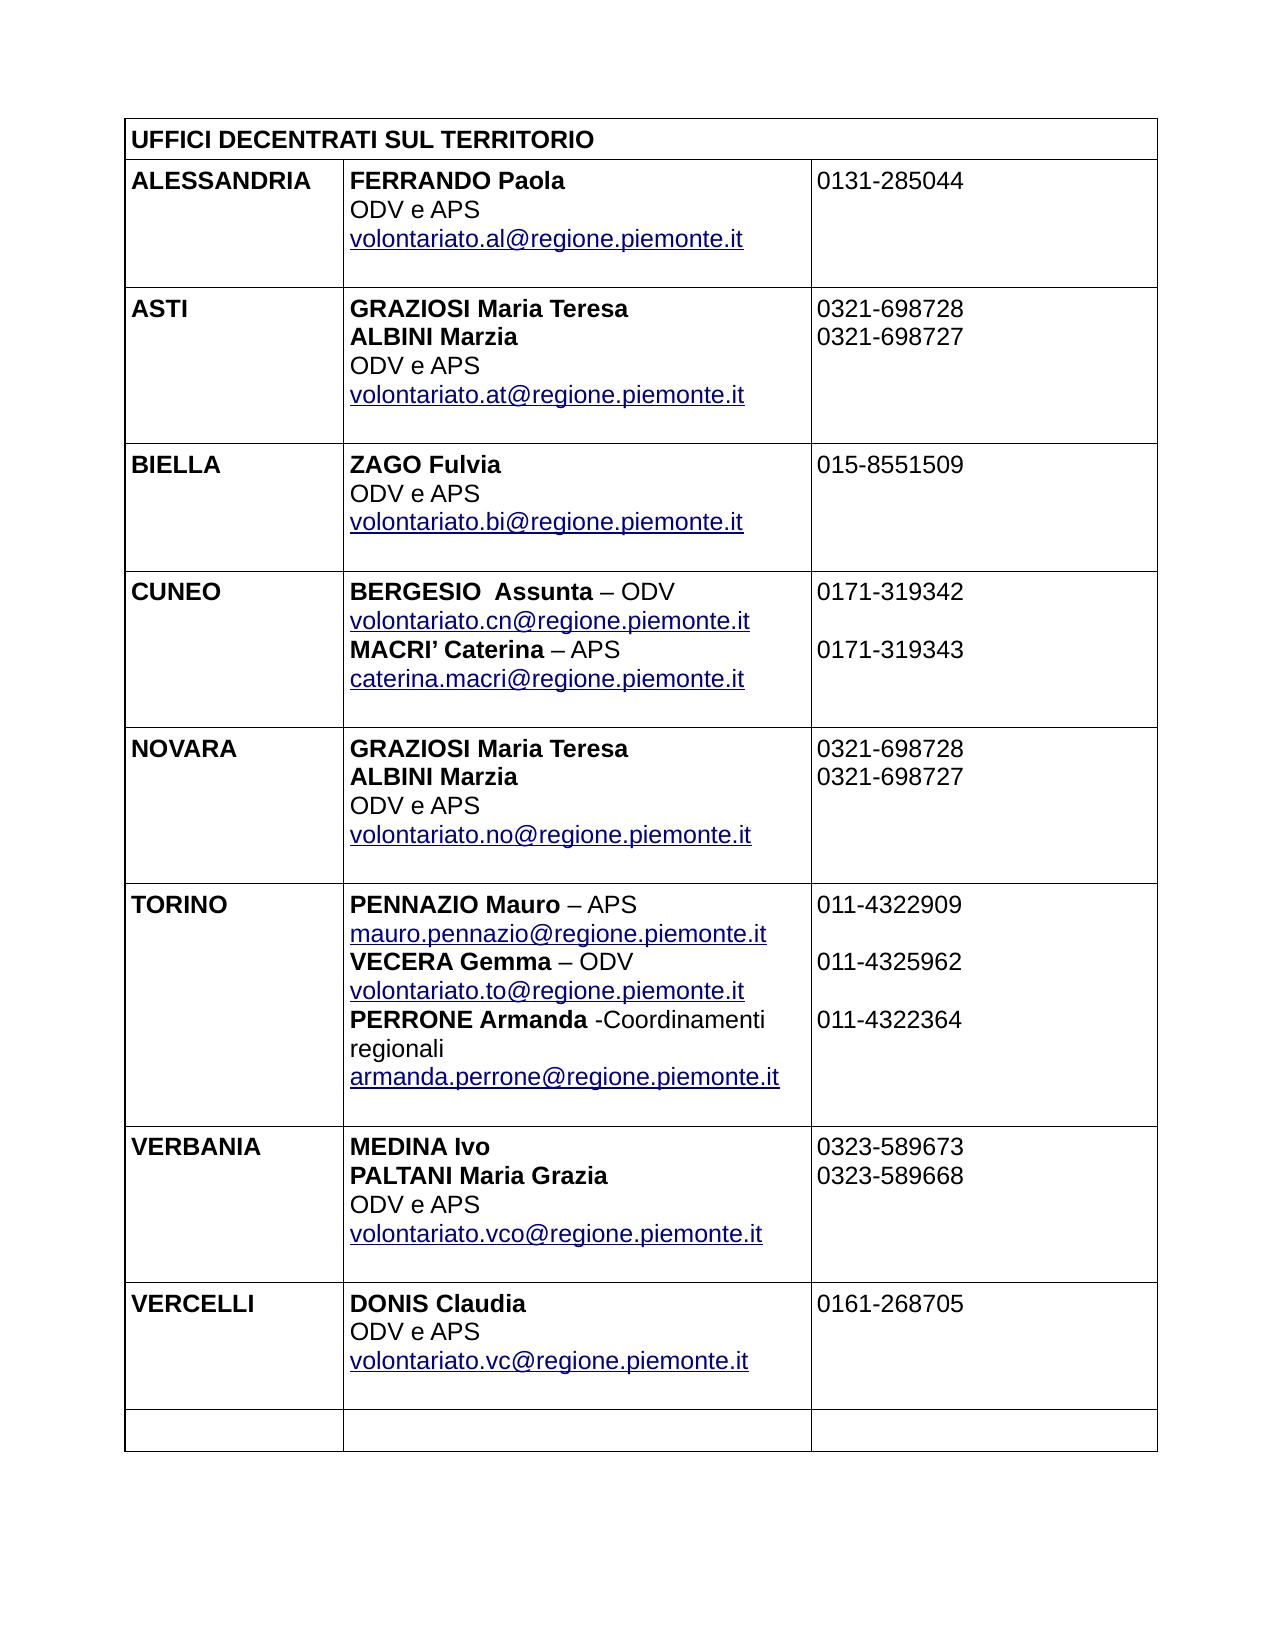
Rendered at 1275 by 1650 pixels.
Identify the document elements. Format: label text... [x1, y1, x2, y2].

table_cell ASTI [126, 288, 343, 443]
table_cell [126, 1410, 343, 1451]
table_cell ZAGO Fulvia ODV e APS volontariato.bi@regione.piemonte.it [344, 444, 811, 571]
table_cell FERRANDO Paola ODV e APS volontariato.al@regione.piemonte.it [344, 160, 811, 287]
table_cell 011-4322909 011-4325962 011-4322364 [812, 884, 1157, 1126]
table_cell BIELLA [126, 444, 343, 571]
table_cell 0323-589673 0323-589668 [812, 1127, 1157, 1282]
table_cell 0321-698728 0321-698727 [812, 728, 1157, 883]
table_cell NOVARA [126, 728, 343, 883]
table_cell ALESSANDRIA [126, 160, 343, 287]
table_cell VERBANIA [126, 1127, 343, 1282]
table_cell GRAZIOSI Maria Teresa ALBINI Marzia ODV e APS volontariato.at@regione.piemonte.it [344, 288, 811, 443]
table_cell [812, 1410, 1157, 1451]
table_header UFFICI DECENTRATI SUL TERRITORIO [126, 119, 1157, 159]
table_cell VERCELLI [126, 1283, 343, 1409]
table_cell GRAZIOSI Maria Teresa ALBINI Marzia ODV e APS volontariato.no@regione.piemonte.it [344, 728, 811, 883]
table_cell BERGESIO Assunta – ODV volontariato.cn@regione.piemonte.it MACRI’ Caterina – APS caterina.macri@regione.piemonte.it [344, 572, 811, 727]
table_cell PENNAZIO Mauro – APS mauro.pennazio@regione.piemonte.it VECERA Gemma – ODV volontariato.to@regione.piemonte.it PERRONE Armanda -Coordinamenti regionali armanda.perrone@regione.piemonte.it [344, 884, 811, 1126]
table_cell TORINO [126, 884, 343, 1126]
table_cell 015-8551509 [812, 444, 1157, 571]
table_cell DONIS Claudia ODV e APS volontariato.vc@regione.piemonte.it [344, 1283, 811, 1409]
table_cell 0161-268705 [812, 1283, 1157, 1409]
table_cell 0131-285044 [812, 160, 1157, 287]
table_cell 0321-698728 0321-698727 [812, 288, 1157, 443]
table_cell CUNEO [126, 572, 343, 727]
table_cell [344, 1410, 811, 1451]
table_cell MEDINA Ivo PALTANI Maria Grazia ODV e APS volontariato.vco@regione.piemonte.it [344, 1127, 811, 1282]
table_cell 0171-319342 0171-319343 [812, 572, 1157, 727]
